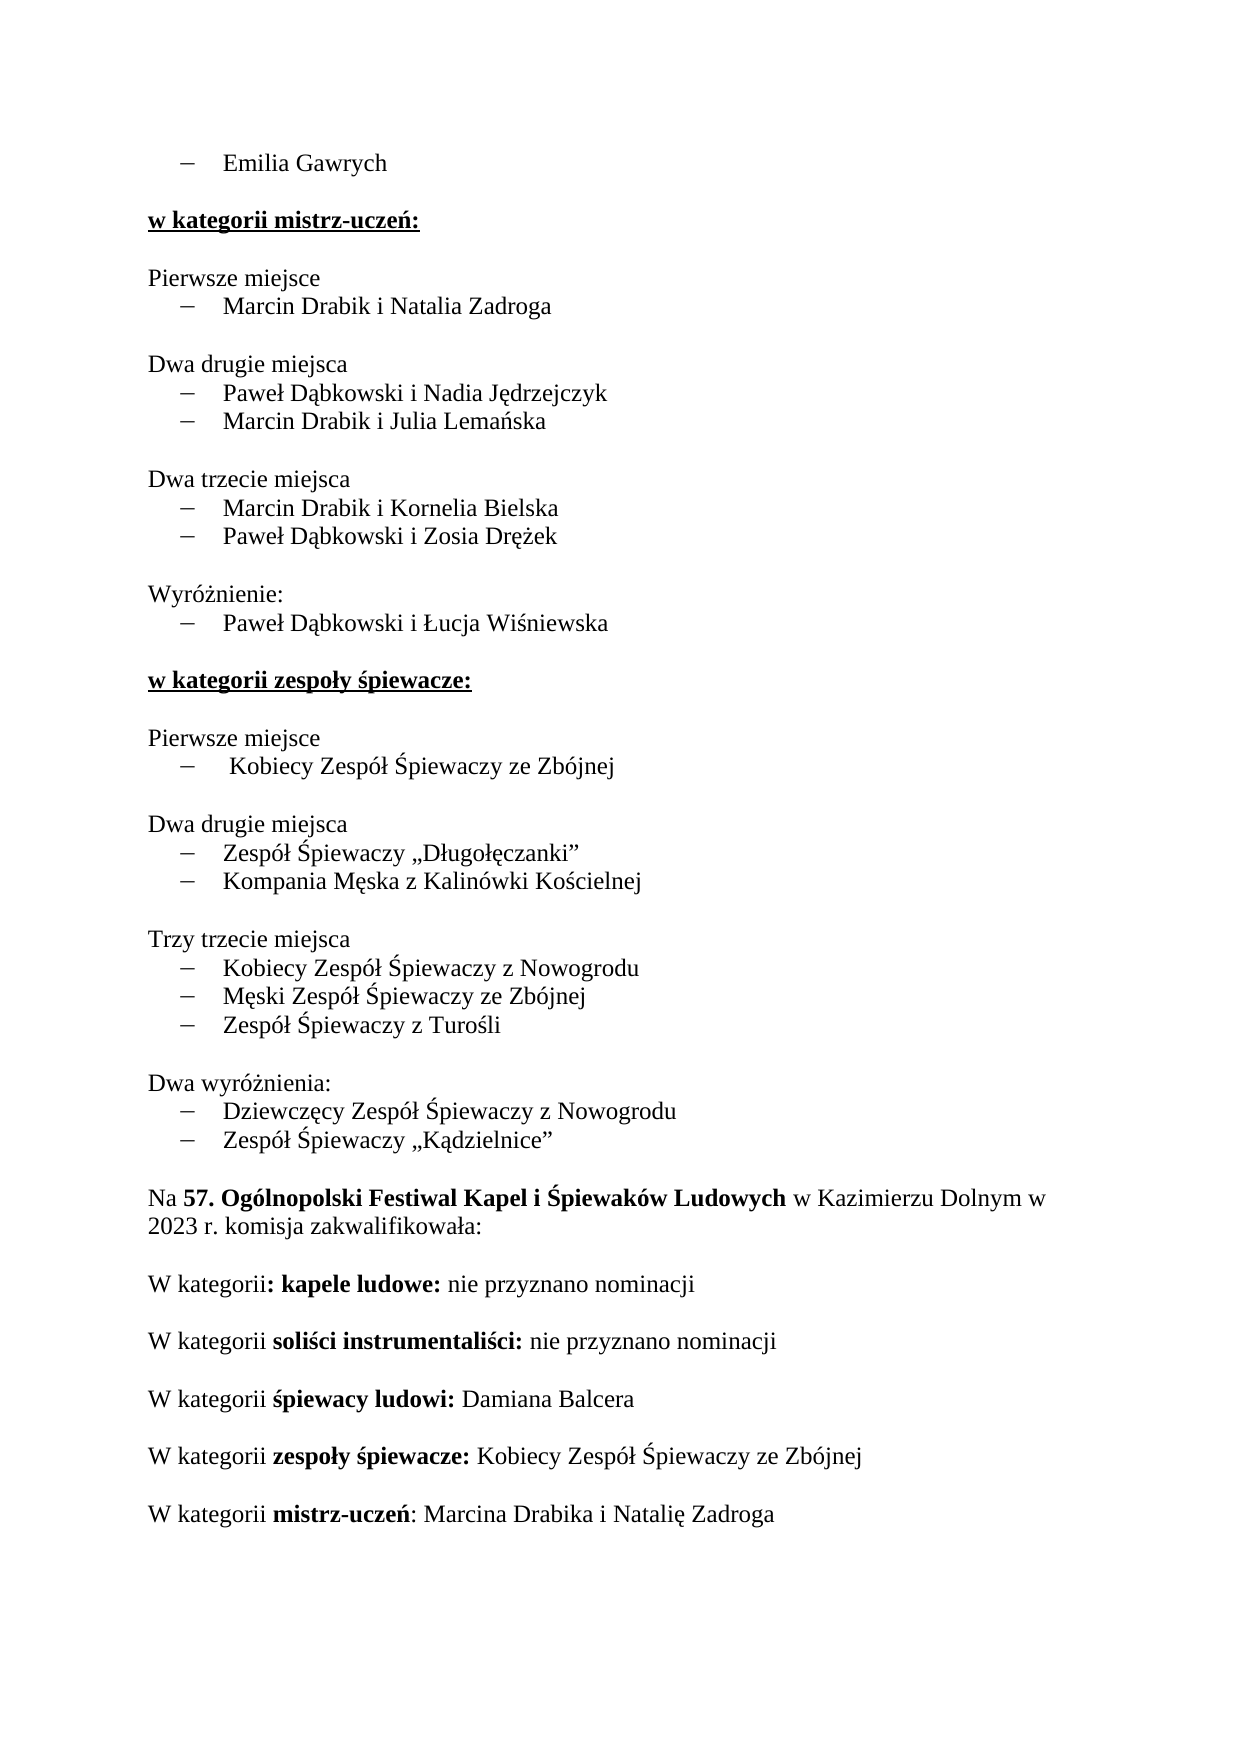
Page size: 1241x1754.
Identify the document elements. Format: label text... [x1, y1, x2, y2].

list Paweł Dąbkowski i Nadia Jędrzejczyk [177, 378, 1093, 406]
text Dwa trzecie miejsca [148, 464, 1093, 493]
list Zespół Śpiewaczy „Długołęczanki” [177, 838, 1093, 866]
text Dwa drugie miejsca [148, 349, 1093, 378]
list Kompania Męska z Kalinówki Kościelnej [177, 866, 1093, 895]
text W kategorii mistrz-uczeń: Marcina Drabika i Natalię Zadroga [148, 1499, 1093, 1528]
list Paweł Dąbkowski i Łucja Wiśniewska [177, 608, 1093, 636]
list Kobiecy Zespół Śpiewaczy ze Zbójnej [177, 751, 1093, 780]
text Pierwsze miejsce [148, 723, 1093, 751]
text W kategorii soliści instrumentaliści: nie przyznano nominacji [148, 1326, 1093, 1355]
text Pierwsze miejsce [148, 263, 1093, 291]
text Dwa wyróżnienia: [148, 1068, 1093, 1096]
list Marcin Drabik i Julia Lemańska [177, 406, 1093, 435]
text Dwa drugie miejsca [148, 809, 1093, 838]
text W kategorii zespoły śpiewacze: Kobiecy Zespół Śpiewaczy ze Zbójnej [148, 1441, 1093, 1470]
list Kobiecy Zespół Śpiewaczy z Nowogrodu [177, 953, 1093, 981]
list Zespół Śpiewaczy „Kądzielnice” [177, 1125, 1093, 1154]
text W kategorii: kapele ludowe: nie przyznano nominacji [148, 1269, 1093, 1298]
list Zespół Śpiewaczy z Turośli [177, 1010, 1093, 1039]
text w kategorii mistrz-uczeń: [148, 205, 1093, 234]
text Trzy trzecie miejsca [148, 924, 1093, 953]
list Paweł Dąbkowski i Zosia Drężek [177, 521, 1093, 550]
text W kategorii śpiewacy ludowi: Damiana Balcera [148, 1384, 1093, 1413]
text Na 57. Ogólnopolski Festiwal Kapel i Śpiewaków Ludowych w Kazimierzu Dolnym w 2023 r. komisja zakwalifikowała: [148, 1183, 1093, 1240]
text w kategorii zespoły śpiewacze: [148, 665, 1093, 694]
list Marcin Drabik i Kornelia Bielska [177, 493, 1093, 521]
list Marcin Drabik i Natalia Zadroga [177, 291, 1093, 320]
list Męski Zespół Śpiewaczy ze Zbójnej [177, 981, 1093, 1010]
list Dziewczęcy Zespół Śpiewaczy z Nowogrodu [177, 1096, 1093, 1125]
list Emilia Gawrych [177, 148, 1093, 176]
text Wyróżnienie: [148, 579, 1093, 608]
